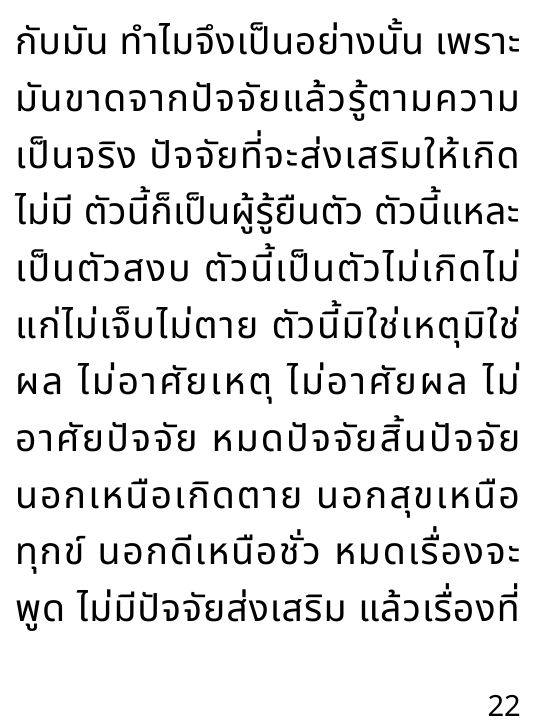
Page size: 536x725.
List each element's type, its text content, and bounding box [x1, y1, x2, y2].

text กับมัน ทำไมจึงเป็นอย่างนั้น เพราะมันขาดจากปัจจัยแล้วรู้ตามความเป็นจริง ปัจจัยที่จะส่งเสริมให้เกิดไม่มี ตัวนี้ก็เป็นผู้รู้ยืนตัว ตัวนี้แหละเป็นตัวสงบ ตัวนี้เป็นตัวไม่เกิดไม่แก่ไม่เจ็บไม่ตาย ตัวนี้มิใช่เหตุมิใช่ผล ไม่อาศัยเหตุ ไม่อาศัยผล ไม่อาศัยปัจจัย หมดปัจจัยสิ้นปัจจัยนอกเหนือเกิดตาย นอกสุขเหนือทุกข์ นอกดีเหนือชั่ว หมดเรื่องจะพูด ไม่มีปัจจัยส่งเสริม แล้วเรื่องที่ [15, 15, 521, 638]
